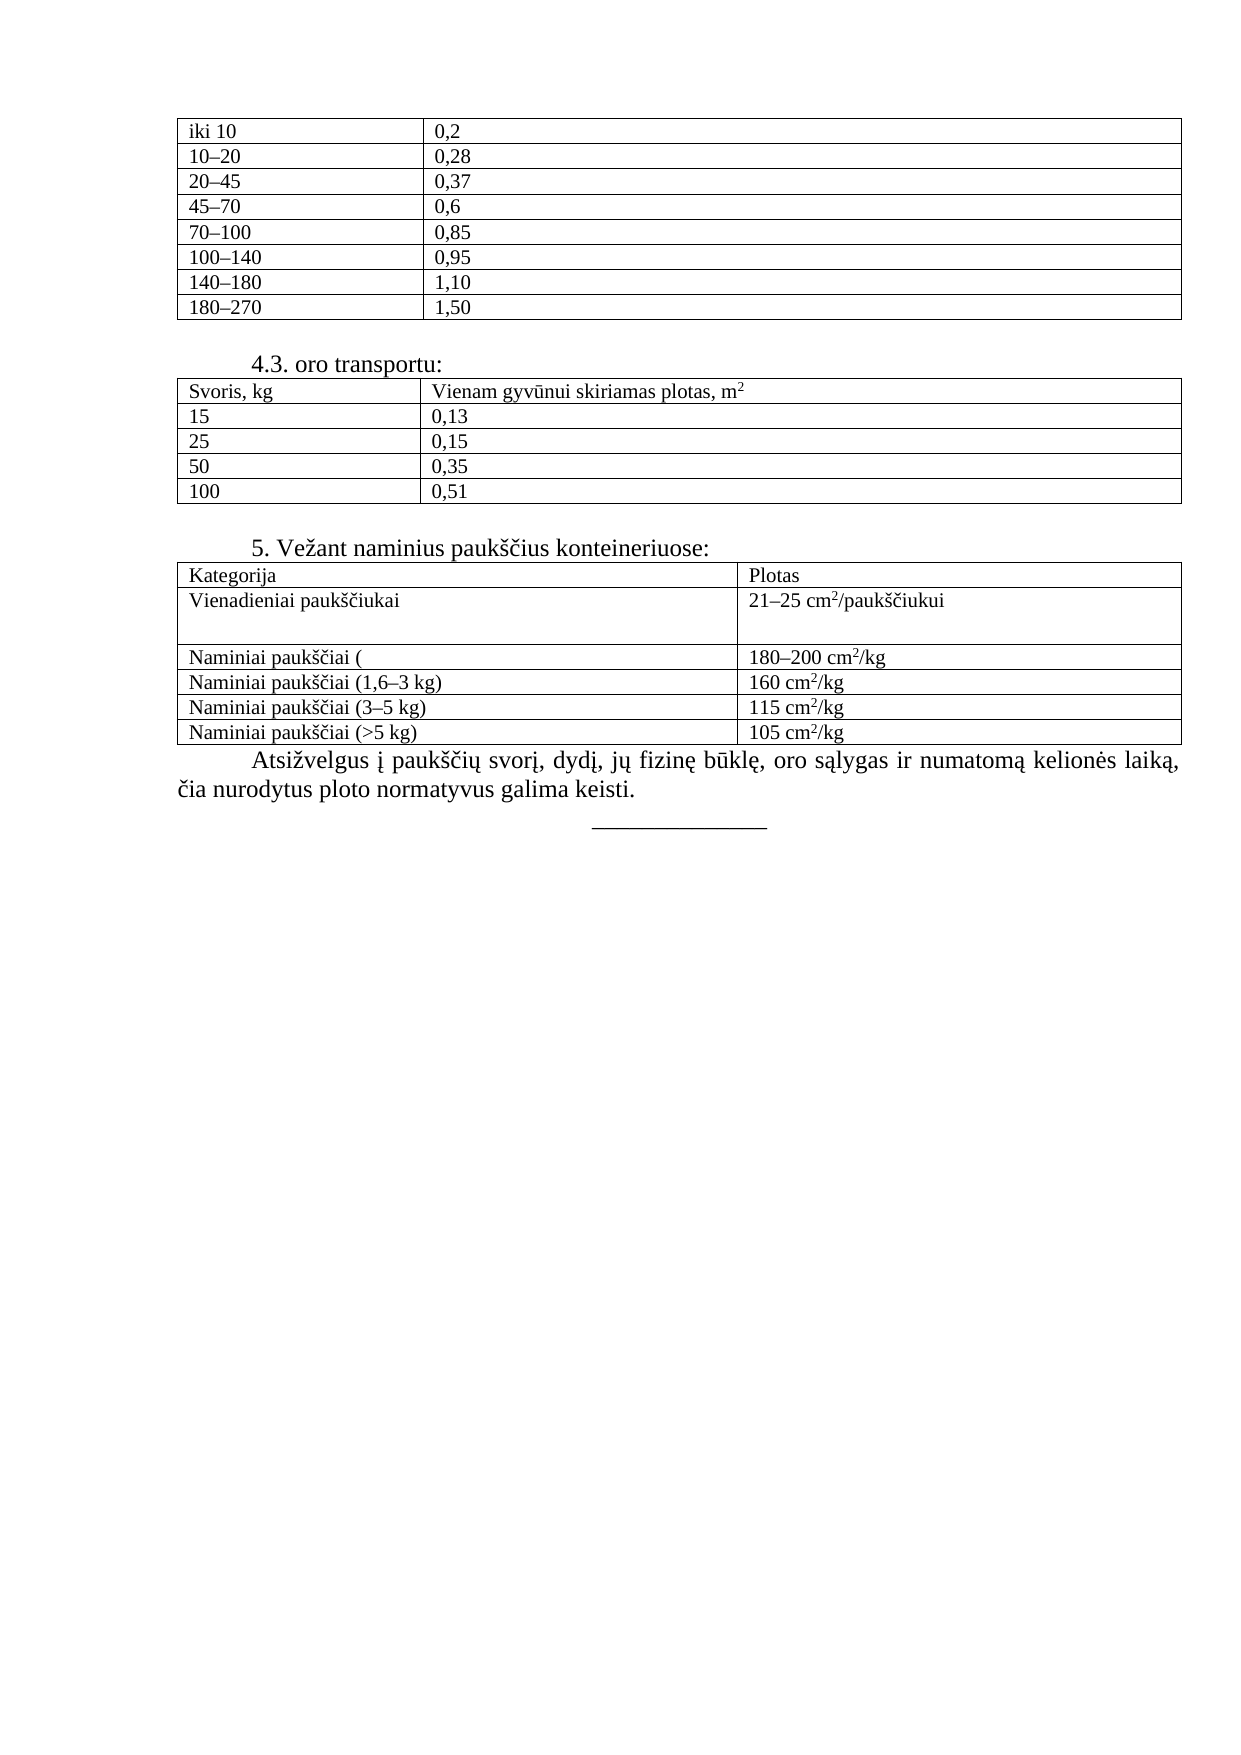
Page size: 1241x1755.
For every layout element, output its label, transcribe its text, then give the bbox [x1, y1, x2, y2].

table_header Plotas [738, 563, 1181, 587]
table_cell 0,6 [424, 195, 1181, 218]
table_cell 0,2 [424, 119, 1181, 143]
table_cell 0,28 [424, 144, 1181, 168]
table_cell 10–20 [178, 144, 423, 168]
table_cell 140–180 [178, 270, 423, 294]
table_cell 20–45 [178, 169, 423, 193]
table_cell 15 [178, 404, 420, 428]
table_cell 100 [178, 479, 420, 503]
table_cell 0,13 [421, 404, 1181, 428]
table_cell Naminiai paukščiai (1,6–3 kg) [178, 670, 737, 694]
table_cell Vienadieniai paukščiukai [178, 588, 737, 644]
table_cell 0,95 [424, 245, 1181, 269]
table_cell 180–270 [178, 295, 423, 319]
table_cell 180–200 cm2/kg [738, 645, 1181, 669]
text 4.3. oro transportu: [177, 349, 1181, 377]
table_cell iki 10 [178, 119, 423, 143]
table_cell 0,85 [424, 220, 1181, 244]
table_cell 0,51 [421, 479, 1181, 503]
table_cell 1,10 [424, 270, 1181, 294]
table_cell Naminiai paukščiai (3–5 kg) [178, 695, 737, 719]
table_cell 21–25 cm2/paukščiukui [738, 588, 1181, 644]
table_header Vienam gyvūnui skiriamas plotas, m2 [421, 379, 1181, 403]
table_cell 1,50 [424, 295, 1181, 319]
table_header Kategorija [178, 563, 737, 587]
table_cell 115 cm2/kg [738, 695, 1181, 719]
table_cell 105 cm2/kg [738, 720, 1181, 744]
table_cell 0,15 [421, 429, 1181, 453]
table_cell 50 [178, 454, 420, 478]
table_cell 25 [178, 429, 420, 453]
text ______________ [177, 803, 1181, 832]
table_header Svoris, kg [178, 379, 420, 403]
table_cell 0,37 [424, 169, 1181, 193]
table_cell 160 cm2/kg [738, 670, 1181, 694]
table_cell 100–140 [178, 245, 423, 269]
text 5. Vežant naminius paukščius konteineriuose: [177, 533, 1181, 562]
table_cell 45–70 [178, 195, 423, 218]
table_cell Naminiai paukščiai (>5 kg) [178, 720, 737, 744]
table_cell Naminiai paukščiai ( [178, 645, 737, 669]
table_cell 0,35 [421, 454, 1181, 478]
text Atsižvelgus į paukščių svorį, dydį, jų fizinę būklę, oro sąlygas ir numatomą kelionės laiką, čia nurodytus ploto normatyvus galima keisti. [177, 745, 1181, 803]
table_cell 70–100 [178, 220, 423, 244]
